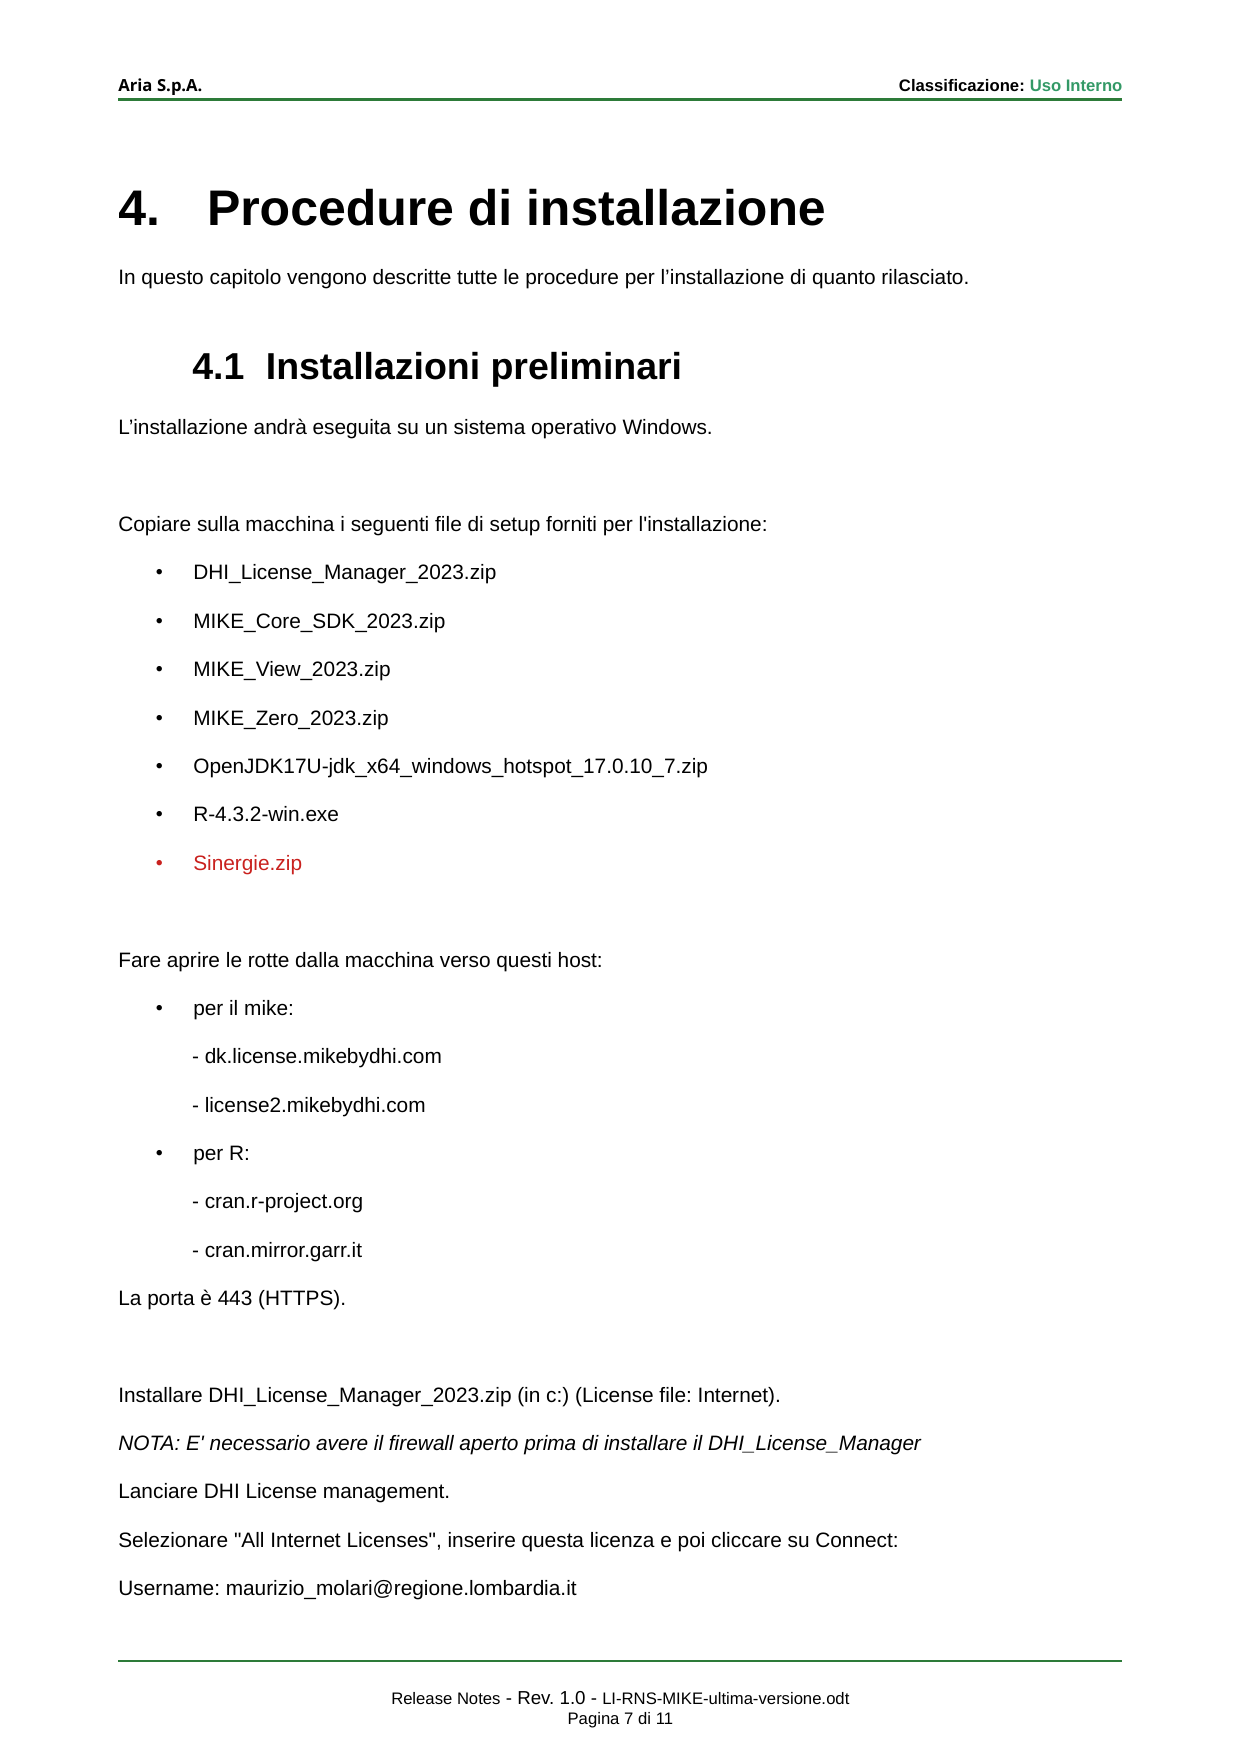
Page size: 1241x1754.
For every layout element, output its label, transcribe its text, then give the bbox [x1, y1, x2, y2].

subtitle Installazioni preliminari [192, 344, 1122, 388]
list Sinergie.zip [156, 851, 1122, 875]
text Copiare sulla macchina i seguenti file di setup forniti per l'installazione: [118, 512, 1122, 536]
list OpenJDK17U-jdk_x64_windows_hotspot_17.0.10_7.zip [156, 754, 1122, 778]
text Selezionare "All Internet Licenses", inserire questa licenza e poi cliccare su Connect: [118, 1528, 1122, 1552]
text - cran.r-project.org [192, 1189, 1122, 1213]
text In questo capitolo vengono descritte tutte le procedure per l’installazione di quanto rilasciato. [118, 265, 1122, 289]
text - dk.license.mikebydhi.com [192, 1044, 1122, 1068]
list per il mike: [156, 996, 1122, 1020]
text - license2.mikebydhi.com [192, 1092, 1122, 1116]
text - cran.mirror.garr.it [192, 1238, 1122, 1262]
list R-4.3.2-win.exe [156, 802, 1122, 826]
list MIKE_Core_SDK_2023.zip [156, 608, 1122, 632]
subtitle Procedure di installazione [118, 178, 1122, 236]
text Username: maurizio_molari@regione.lombardia.it [118, 1576, 1122, 1600]
list MIKE_Zero_2023.zip [156, 705, 1122, 729]
text NOTA: E' necessario avere il firewall aperto prima di installare il DHI_License_Manager [118, 1431, 1122, 1455]
list MIKE_View_2023.zip [156, 657, 1122, 681]
text La porta è 443 (HTTPS). [118, 1286, 1122, 1310]
text Installare DHI_License_Manager_2023.zip (in c:) (License file: Internet). [118, 1383, 1122, 1407]
text Fare aprire le rotte dalla macchina verso questi host: [118, 947, 1122, 971]
text L’installazione andrà eseguita su un sistema operativo Windows. [118, 415, 1122, 439]
text Lanciare DHI License management. [118, 1479, 1122, 1503]
list per R: [156, 1141, 1122, 1165]
list DHI_License_Manager_2023.zip [156, 560, 1122, 584]
